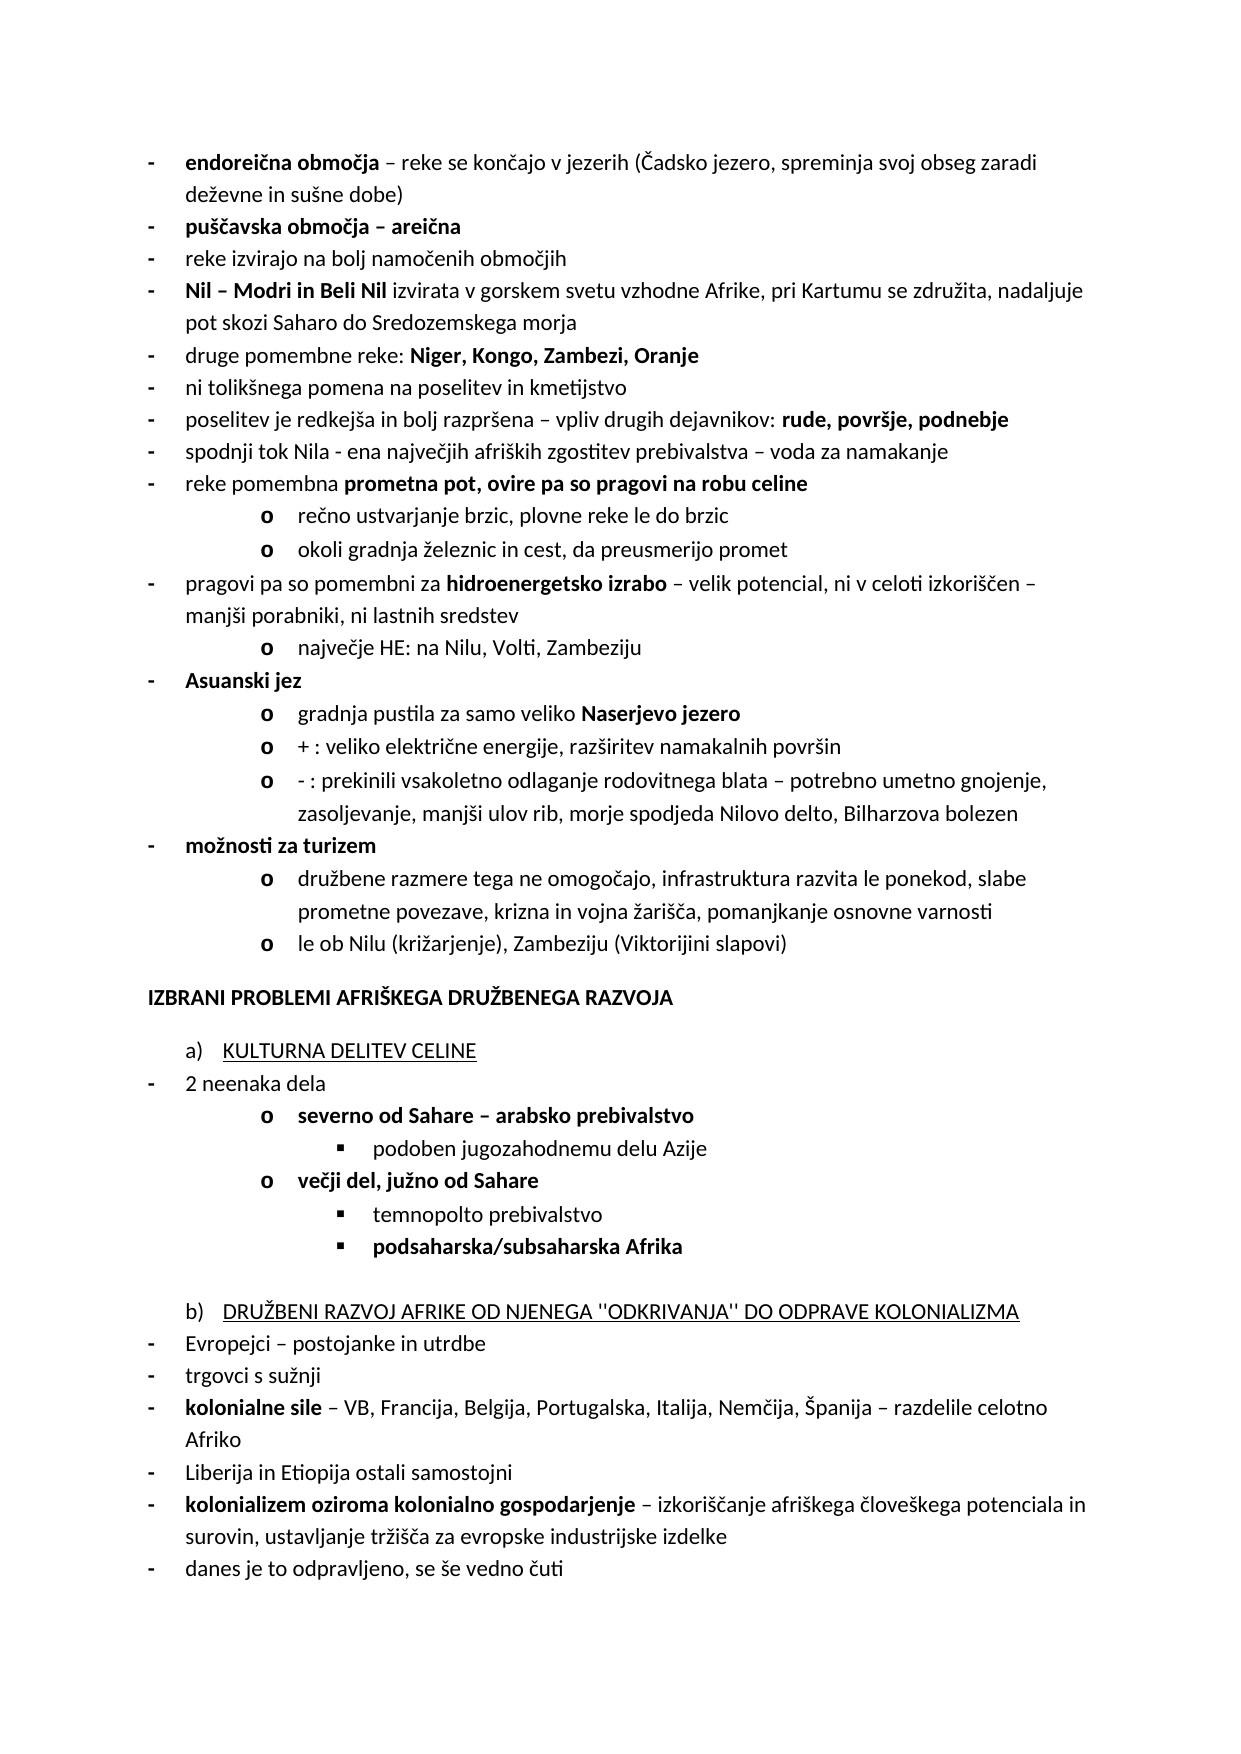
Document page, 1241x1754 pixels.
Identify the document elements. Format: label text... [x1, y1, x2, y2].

list spodnji tok Nila - ena največjih afriških zgostitev prebivalstva – voda za namakanje [148, 437, 1093, 465]
list reke pomembna prometna pot, ovire pa so pragovi na robu celine [148, 469, 1093, 497]
list Nil – Modri in Beli Nil izvirata v gorskem svetu vzhodne Afrike, pri Kartumu se združita, nadaljuje pot skozi Saharo do Sredozemskega morja [148, 276, 1093, 337]
list DRUŽBENI RAZVOJ AFRIKE OD NJENEGA ''ODKRIVANJA'' DO ODPRAVE KOLONIALIZMA [185, 1297, 1093, 1325]
list temnopolto prebivalstvo [335, 1200, 1093, 1228]
list + : veliko električne energije, razširitev namakalnih površin [260, 732, 1093, 762]
list Liberija in Etiopija ostali samostojni [148, 1458, 1093, 1486]
list poselitev je redkejša in bolj razpršena – vpliv drugih dejavnikov: rude, površje, podnebje [148, 405, 1093, 433]
list podsaharska/subsaharska Afrika [335, 1232, 1093, 1260]
list večji del, južno od Sahare [260, 1167, 1093, 1196]
list rečno ustvarjanje brzic, plovne reke le do brzic [260, 502, 1093, 531]
list KULTURNA DELITEV CELINE [185, 1037, 1093, 1064]
list okoli gradnja železnic in cest, da preusmerijo promet [260, 535, 1093, 564]
list Asuanski jez [148, 667, 1093, 695]
list družbene razmere tega ne omogočajo, infrastruktura razvita le ponekod, slabe prometne povezave, krizna in vojna žarišča, pomanjkanje osnovne varnosti [260, 864, 1093, 925]
list puščavska območja – areična [148, 212, 1093, 240]
list pragovi pa so pomembni za hidroenergetsko izrabo – velik potencial, ni v celoti izkoriščen – manjši porabniki, ni lastnih sredstev [148, 569, 1093, 629]
list največje HE: na Nilu, Volti, Zambeziju [260, 633, 1093, 662]
list kolonializem oziroma kolonialno gospodarjenje – izkoriščanje afriškega človeškega potenciala in surovin, ustavljanje tržišča za evropske industrijske izdelke [148, 1490, 1093, 1550]
list druge pomembne reke: Niger, Kongo, Zambezi, Oranje [148, 341, 1093, 369]
text IZBRANI PROBLEMI AFRIŠKEGA DRUŽBENEGA RAZVOJA [148, 983, 1093, 1012]
list severno od Sahare – arabsko prebivalstvo [260, 1101, 1093, 1130]
list ni tolikšnega pomena na poselitev in kmetijstvo [148, 373, 1093, 401]
list trgovci s sužnji [148, 1361, 1093, 1389]
list le ob Nilu (križarjenje), Zambeziju (Viktorijini slapovi) [260, 929, 1093, 958]
list možnosti za turizem [148, 831, 1093, 859]
list Evropejci – postojanke in utrdbe [148, 1329, 1093, 1357]
list 2 neenaka dela [148, 1069, 1093, 1097]
list reke izvirajo na bolj namočenih območjih [148, 244, 1093, 272]
list danes je to odpravljeno, se še vedno čuti [148, 1554, 1093, 1582]
list endoreična območja – reke se končajo v jezerih (Čadsko jezero, spreminja svoj obseg zaradi deževne in sušne dobe) [148, 148, 1093, 208]
list gradnja pustila za samo veliko Naserjevo jezero [260, 699, 1093, 728]
list podoben jugozahodnemu delu Azije [335, 1134, 1093, 1162]
list kolonialne sile – VB, Francija, Belgija, Portugalska, Italija, Nemčija, Španija – razdelile celotno Afriko [148, 1393, 1093, 1453]
list - : prekinili vsakoletno odlaganje rodovitnega blata – potrebno umetno gnojenje, zasoljevanje, manjši ulov rib, morje spodjeda Nilovo delto, Bilharzova bolezen [260, 766, 1093, 827]
